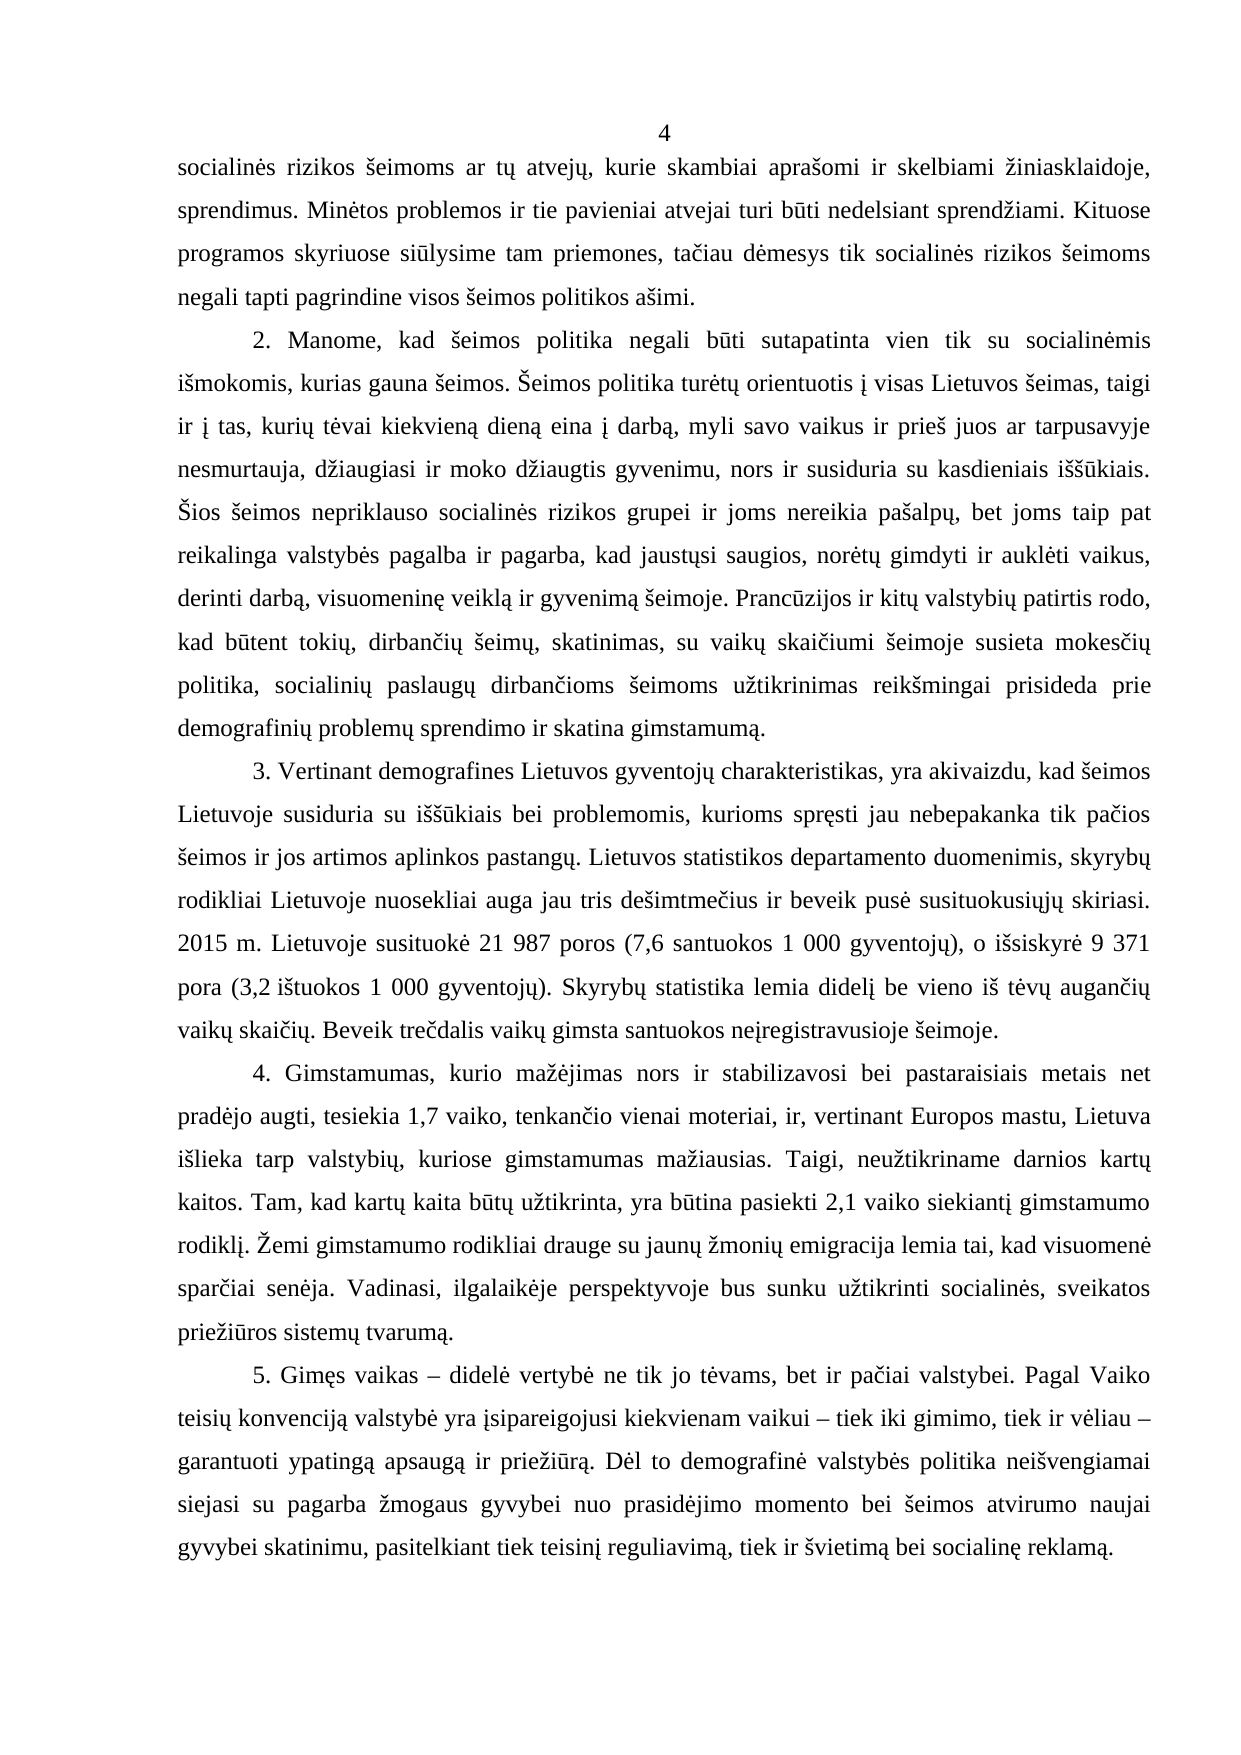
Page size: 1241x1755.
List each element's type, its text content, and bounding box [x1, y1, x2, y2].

text socialinės rizikos šeimoms ar tų atvejų, kurie skambiai aprašomi ir skelbiami žiniasklaidoje, sprendimus. Minėtos problemos ir tie pavieniai atvejai turi būti nedelsiant sprendžiami. Kituose programos skyriuose siūlysime tam priemones, tačiau dėmesys tik socialinės rizikos šeimoms negali tapti pagrindine visos šeimos politikos ašimi. [177, 152, 1152, 310]
text 2. Manome, kad šeimos politika negali būti sutapatinta vien tik su socialinėmis išmokomis, kurias gauna šeimos. Šeimos politika turėtų orientuotis į visas Lietuvos šeimas, taigi ir į tas, kurių tėvai kiekvieną dieną eina į darbą, myli savo vaikus ir prieš juos ar tarpusavyje nesmurtauja, džiaugiasi ir moko džiaugtis gyvenimu, nors ir susiduria su kasdieniais iššūkiais. Šios šeimos nepriklauso socialinės rizikos grupei ir joms nereikia pašalpų, bet joms taip pat reikalinga valstybės pagalba ir pagarba, kad jaustųsi saugios, norėtų gimdyti ir auklėti vaikus, derinti darbą, visuomeninę veiklą ir gyvenimą šeimoje. Prancūzijos ir kitų valstybių patirtis rodo, kad būtent tokių, dirbančių šeimų, skatinimas, su vaikų skaičiumi šeimoje susieta mokesčių politika, socialinių paslaugų dirbančioms šeimoms užtikrinimas reikšmingai prisideda prie demografinių problemų sprendimo ir skatina gimstamumą. [177, 325, 1152, 742]
text 3. Vertinant demografines Lietuvos gyventojų charakteristikas, yra akivaizdu, kad šeimos Lietuvoje susiduria su iššūkiais bei problemomis, kurioms spręsti jau nebepakanka tik pačios šeimos ir jos artimos aplinkos pastangų. Lietuvos statistikos departamento duomenimis, skyrybų rodikliai Lietuvoje nuosekliai auga jau tris dešimtmečius ir beveik pusė susituokusiųjų skiriasi. 2015 m. Lietuvoje susituokė 21 987 poros (7,6 santuokos 1 000 gyventojų), o išsiskyrė 9 371 pora (3,2 ištuokos 1 000 gyventojų). Skyrybų statistika lemia didelį be vieno iš tėvų augančių vaikų skaičių. Beveik trečdalis vaikų gimsta santuokos neįregistravusioje šeimoje. [177, 756, 1152, 1043]
text 4. Gimstamumas, kurio mažėjimas nors ir stabilizavosi bei pastaraisiais metais net pradėjo augti, tesiekia 1,7 vaiko, tenkančio vienai moteriai, ir, vertinant Europos mastu, Lietuva išlieka tarp valstybių, kuriose gimstamumas mažiausias. Taigi, neužtikriname darnios kartų kaitos. Tam, kad kartų kaita būtų užtikrinta, yra būtina pasiekti 2,1 vaiko siekiantį gimstamumo rodiklį. Žemi gimstamumo rodikliai drauge su jaunų žmonių emigracija lemia tai, kad visuomenė sparčiai senėja. Vadinasi, ilgalaikėje perspektyvoje bus sunku užtikrinti socialinės, sveikatos priežiūros sistemų tvarumą. [177, 1058, 1152, 1345]
text 5. Gimęs vaikas – didelė vertybė ne tik jo tėvams, bet ir pačiai valstybei. Pagal Vaiko teisių konvenciją valstybė yra įsipareigojusi kiekvienam vaikui – tiek iki gimimo, tiek ir vėliau – garantuoti ypatingą apsaugą ir priežiūrą. Dėl to demografinė valstybės politika neišvengiamai siejasi su pagarba žmogaus gyvybei nuo prasidėjimo momento bei šeimos atvirumo naujai gyvybei skatinimu, pasitelkiant tiek teisinį reguliavimą, tiek ir švietimą bei socialinę reklamą. [177, 1360, 1152, 1561]
